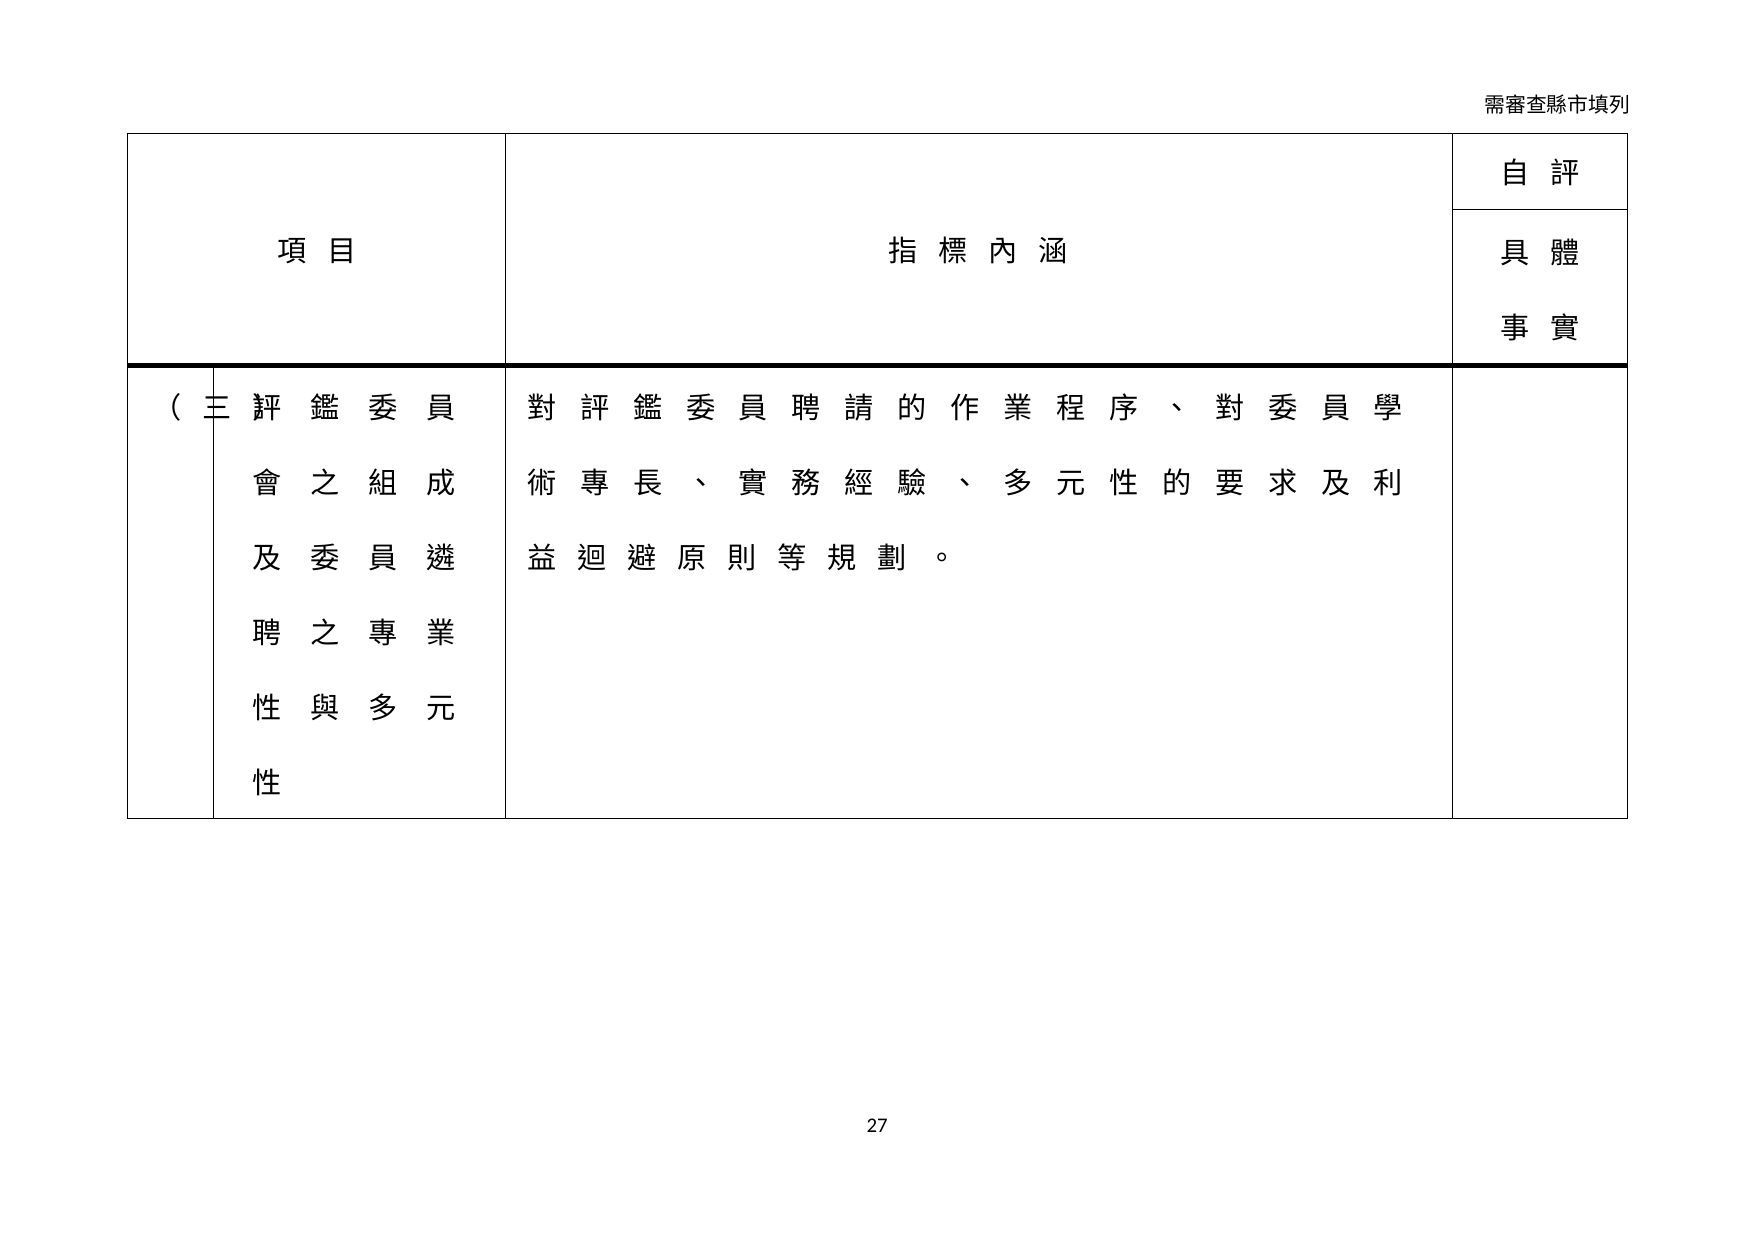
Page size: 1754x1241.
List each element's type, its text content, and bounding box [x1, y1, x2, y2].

table_cell 評鑑委員會之組成及委員遴聘之專業性與多元性 [214, 368, 505, 818]
table_cell 具體事實 [1453, 210, 1627, 363]
table_header 指標內涵 [506, 134, 1452, 363]
table_cell [1453, 368, 1627, 818]
table_cell [128, 368, 213, 818]
table_header 自評 [1453, 134, 1627, 209]
table_cell 對評鑑委員聘請的作業程序、對委員學術專長、實務經驗、多元性的要求及利益迴避原則等規劃。 [506, 368, 1452, 818]
table_header 項目 [128, 134, 505, 363]
